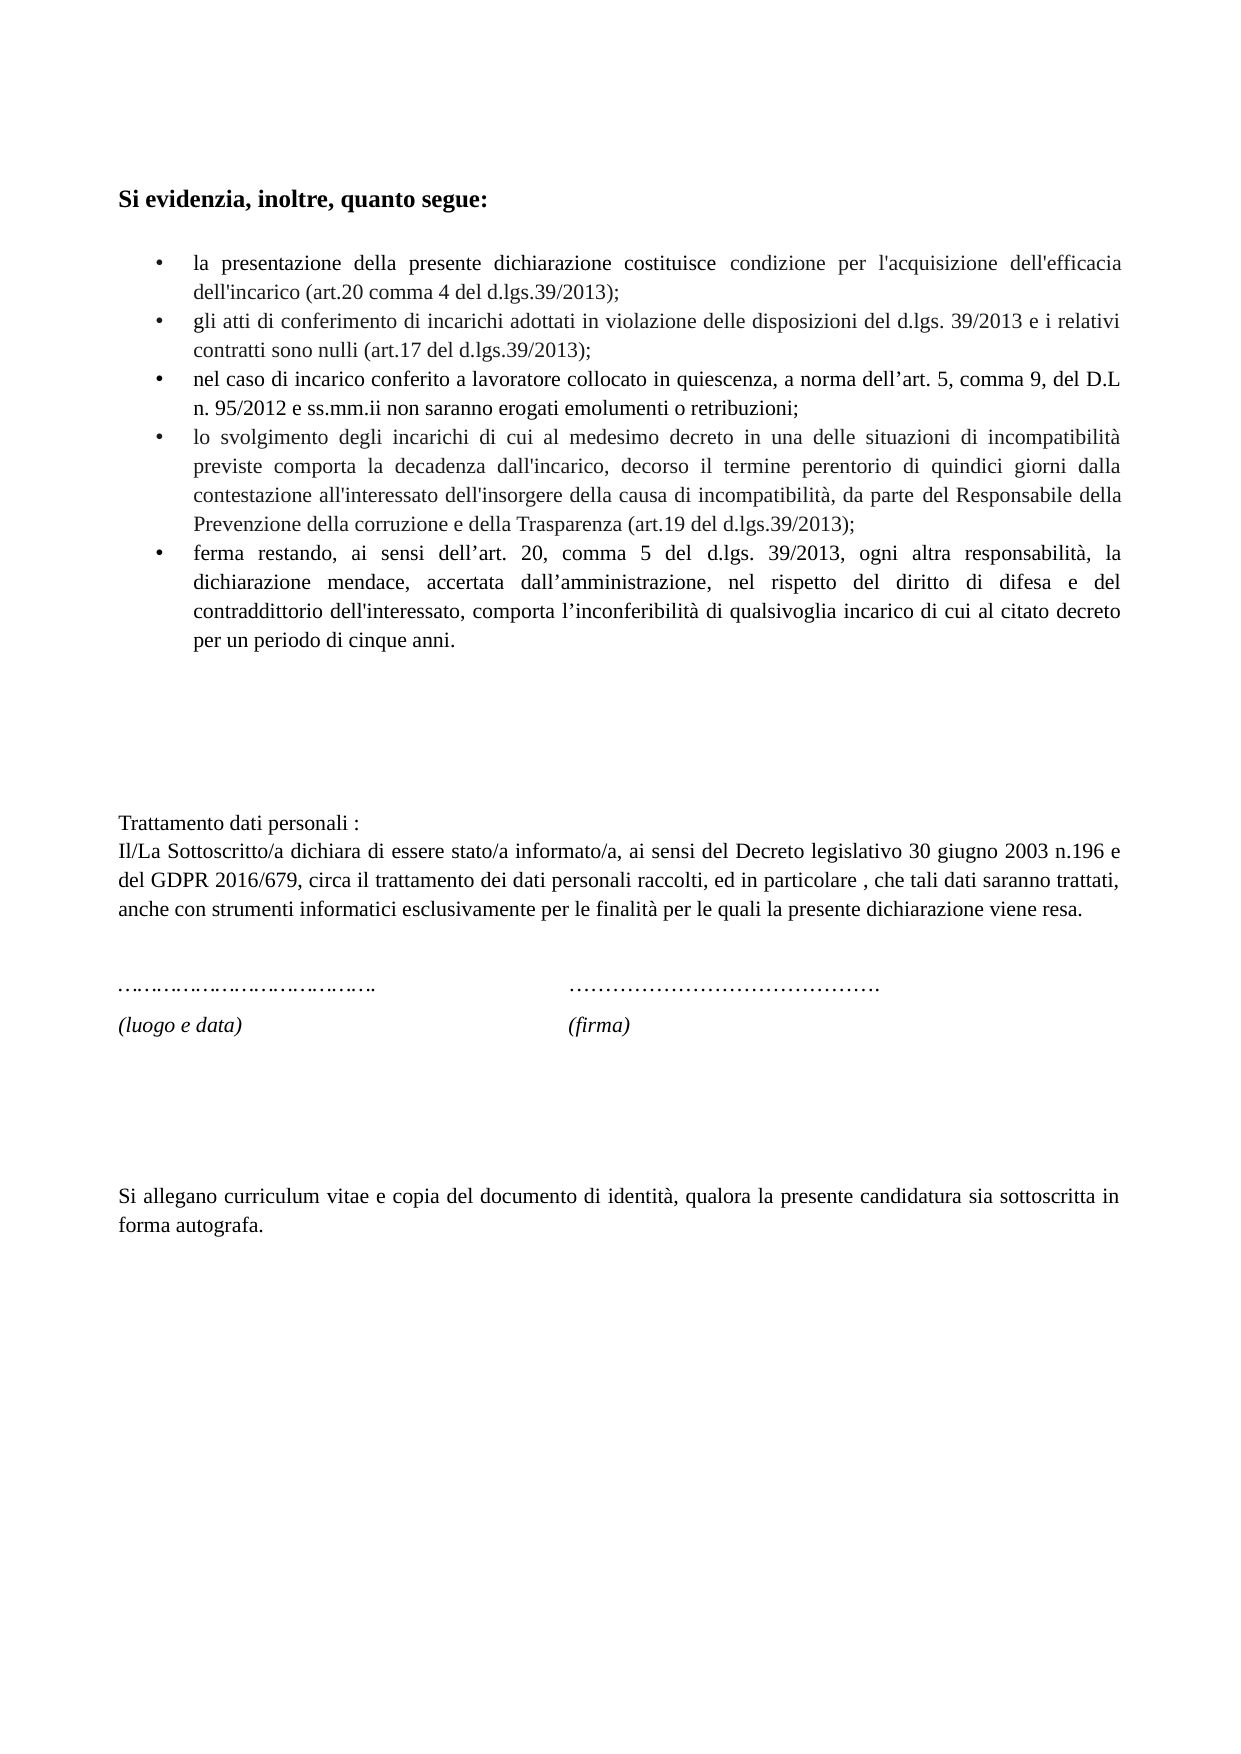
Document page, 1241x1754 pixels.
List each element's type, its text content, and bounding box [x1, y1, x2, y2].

text (luogo e data) (firma) [118, 1012, 1074, 1037]
text Il/La Sottoscritto/a dichiara di essere stato/a informato/a, ai sensi del Decreto legislativo 30 giugno 2003 n.196 e del GDPR 2016/679, circa il trattamento dei dati personali raccolti, ed in particolare , che tali dati saranno trattati, anche con strumenti informatici esclusivamente per le finalità per le quali la presente dichiarazione viene resa. [118, 838, 1122, 922]
text Si evidenzia, inoltre, quanto segue: [118, 184, 1122, 213]
list nel caso di incarico conferito a lavoratore collocato in quiescenza, a norma dell’art. 5, comma 9, del D.L n. 95/2012 e ss.mm.ii non saranno erogati emolumenti o retribuzioni; [156, 366, 1122, 420]
list gli atti di conferimento di incarichi adottati in violazione delle disposizioni del d.lgs. 39/2013 e i relativi contratti sono nulli (art.17 del d.lgs.39/2013); [156, 308, 1122, 362]
text Si allegano curriculum vitae e copia del documento di identità, qualora la presente candidatura sia sottoscritta in forma autografa. [118, 1183, 1122, 1237]
text Trattamento dati personali : [118, 809, 1122, 835]
text …………………………………. ……………………………………. [118, 971, 1074, 996]
list ferma restando, ai sensi dell’art. 20, comma 5 del d.lgs. 39/2013, ogni altra responsabilità, la dichiarazione mendace, accertata dall’amministrazione, nel rispetto del diritto di difesa e del contraddittorio dell'interessato, comporta l’inconferibilità di qualsivoglia incarico di cui al citato decreto per un periodo di cinque anni. [156, 540, 1122, 652]
list lo svolgimento degli incarichi di cui al medesimo decreto in una delle situazioni di incompatibilità previste comporta la decadenza dall'incarico, decorso il termine perentorio di quindici giorni dalla contestazione all'interessato dell'insorgere della causa di incompatibilità, da parte del Responsabile della Prevenzione della corruzione e della Trasparenza (art.19 del d.lgs.39/2013); [156, 424, 1122, 536]
list la presentazione della presente dichiarazione costituisce condizione per l'acquisizione dell'efficacia dell'incarico (art.20 comma 4 del d.lgs.39/2013); [156, 250, 1122, 304]
